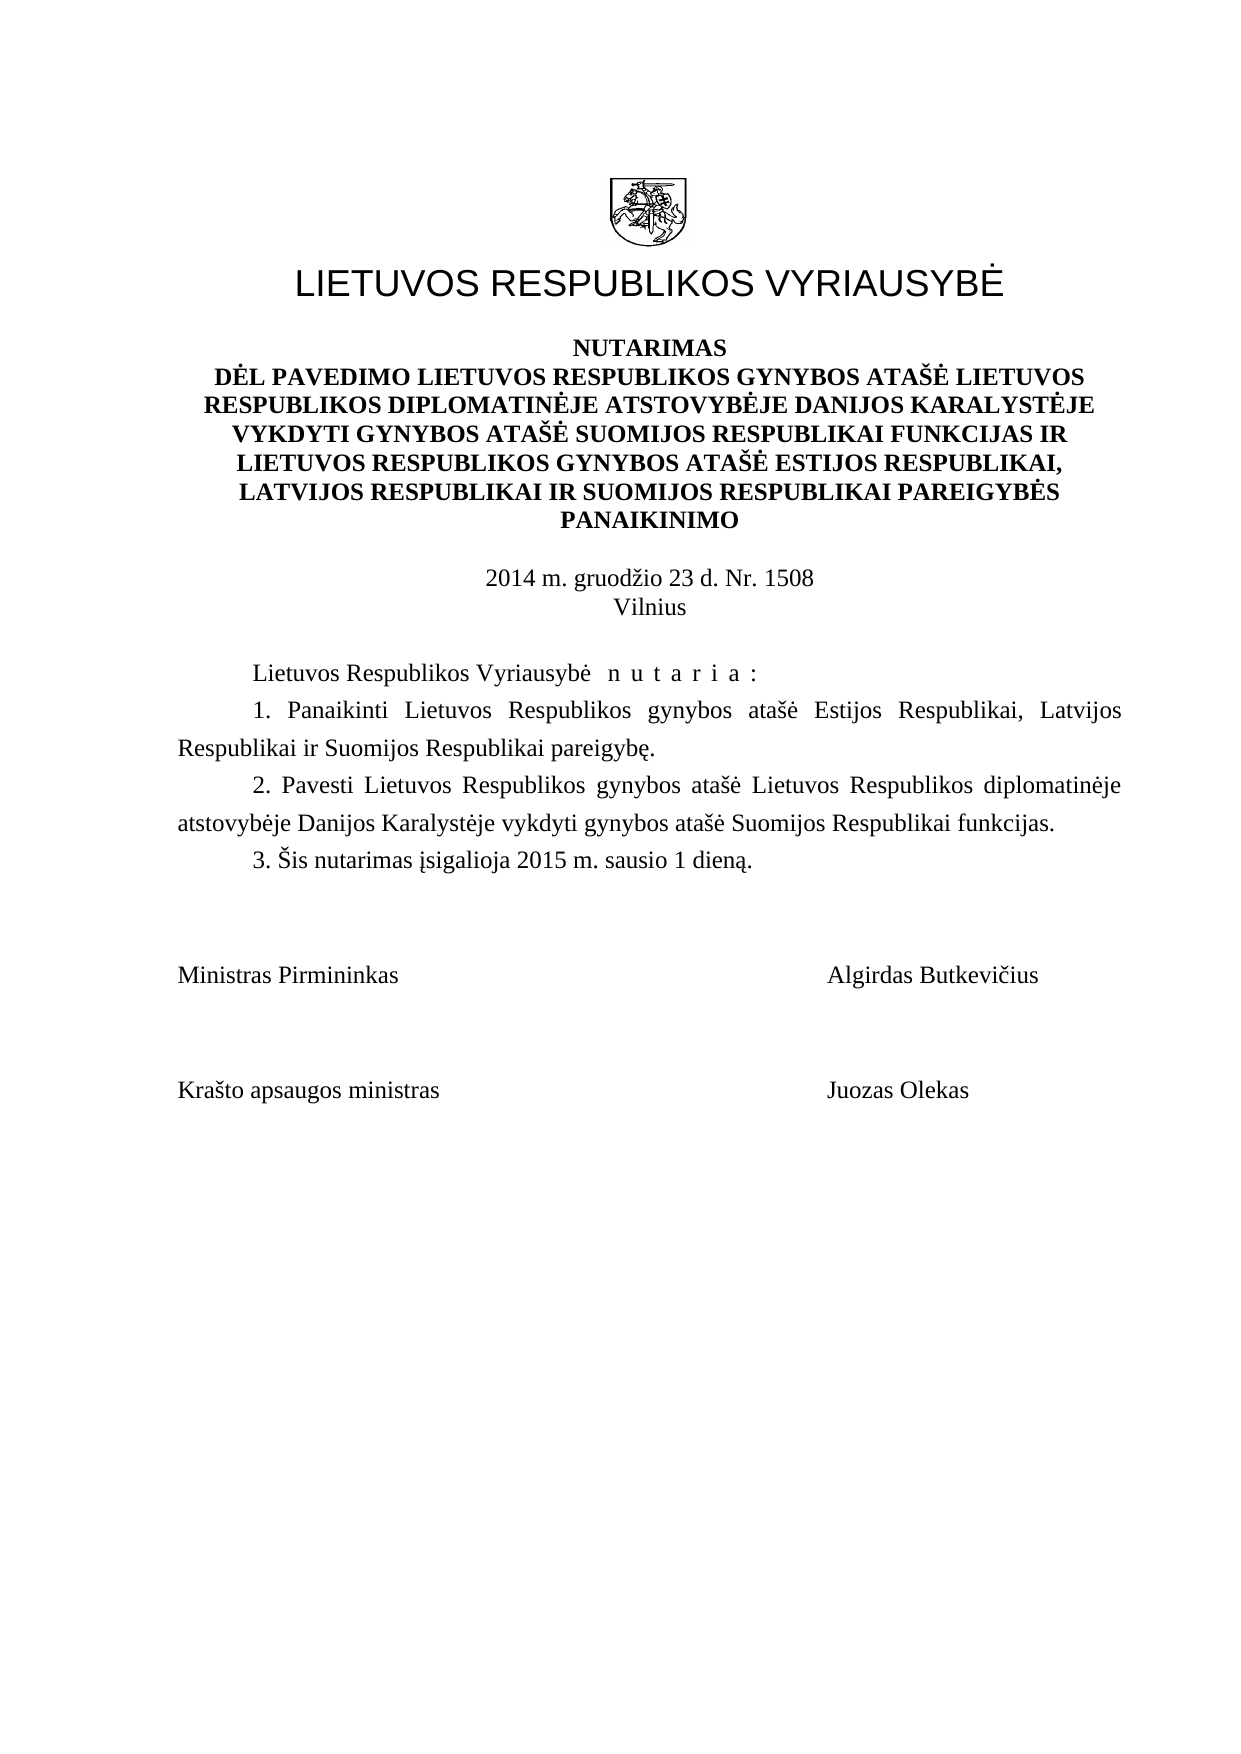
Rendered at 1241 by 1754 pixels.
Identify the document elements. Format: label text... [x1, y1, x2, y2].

text nutarimas [177, 333, 1122, 362]
text Ministras Pirmininkas Algirdas Butkevičius [177, 960, 1122, 989]
text 2014 m. gruodžio 23 d. Nr. 1508 Vilnius [177, 563, 1122, 620]
text Lietuvos Respublikos Vyriausybė nutaria: [177, 649, 1122, 687]
text Lietuvos Respublikos Vyriausybė [177, 261, 1122, 304]
text Krašto apsaugos ministras Juozas Olekas [177, 1075, 1122, 1104]
text Dėl PAVEDIMO LIETUVOS RESPUBLIKOS GYNYBOS ATAŠĖ LIETUVOS RESPUBLIKOS DIPLOMATINĖJE ATSTOVYBĖJE DANIJOS KARALYSTĖJE VYKDYTI GYNYBOS ATAŠĖ SUOMIJOS RESPUBLIKAI FUNKCIJAS IR LIETUVOS RESPUBLIKOS GYNYBOS ATAŠĖ ESTIJOS RESPUBLIKAI, LATVIJOS RESPUBLIKAI IR SUOMIJOS RESPUBLIKAI PAREIGYBĖS PANAIKINIMO [177, 362, 1122, 534]
text 1. Panaikinti Lietuvos Respublikos gynybos atašė Estijos Respublikai, Latvijos Respublikai ir Suomijos Respublikai pareigybę. [177, 687, 1122, 762]
text 3. Šis nutarimas įsigalioja 2015 m. sausio 1 dieną. [177, 837, 1122, 874]
text 2. Pavesti Lietuvos Respublikos gynybos atašė Lietuvos Respublikos diplomatinėje atstovybėje Danijos Karalystėje vykdyti gynybos atašė Suomijos Respublikai funkcijas. [177, 762, 1122, 837]
